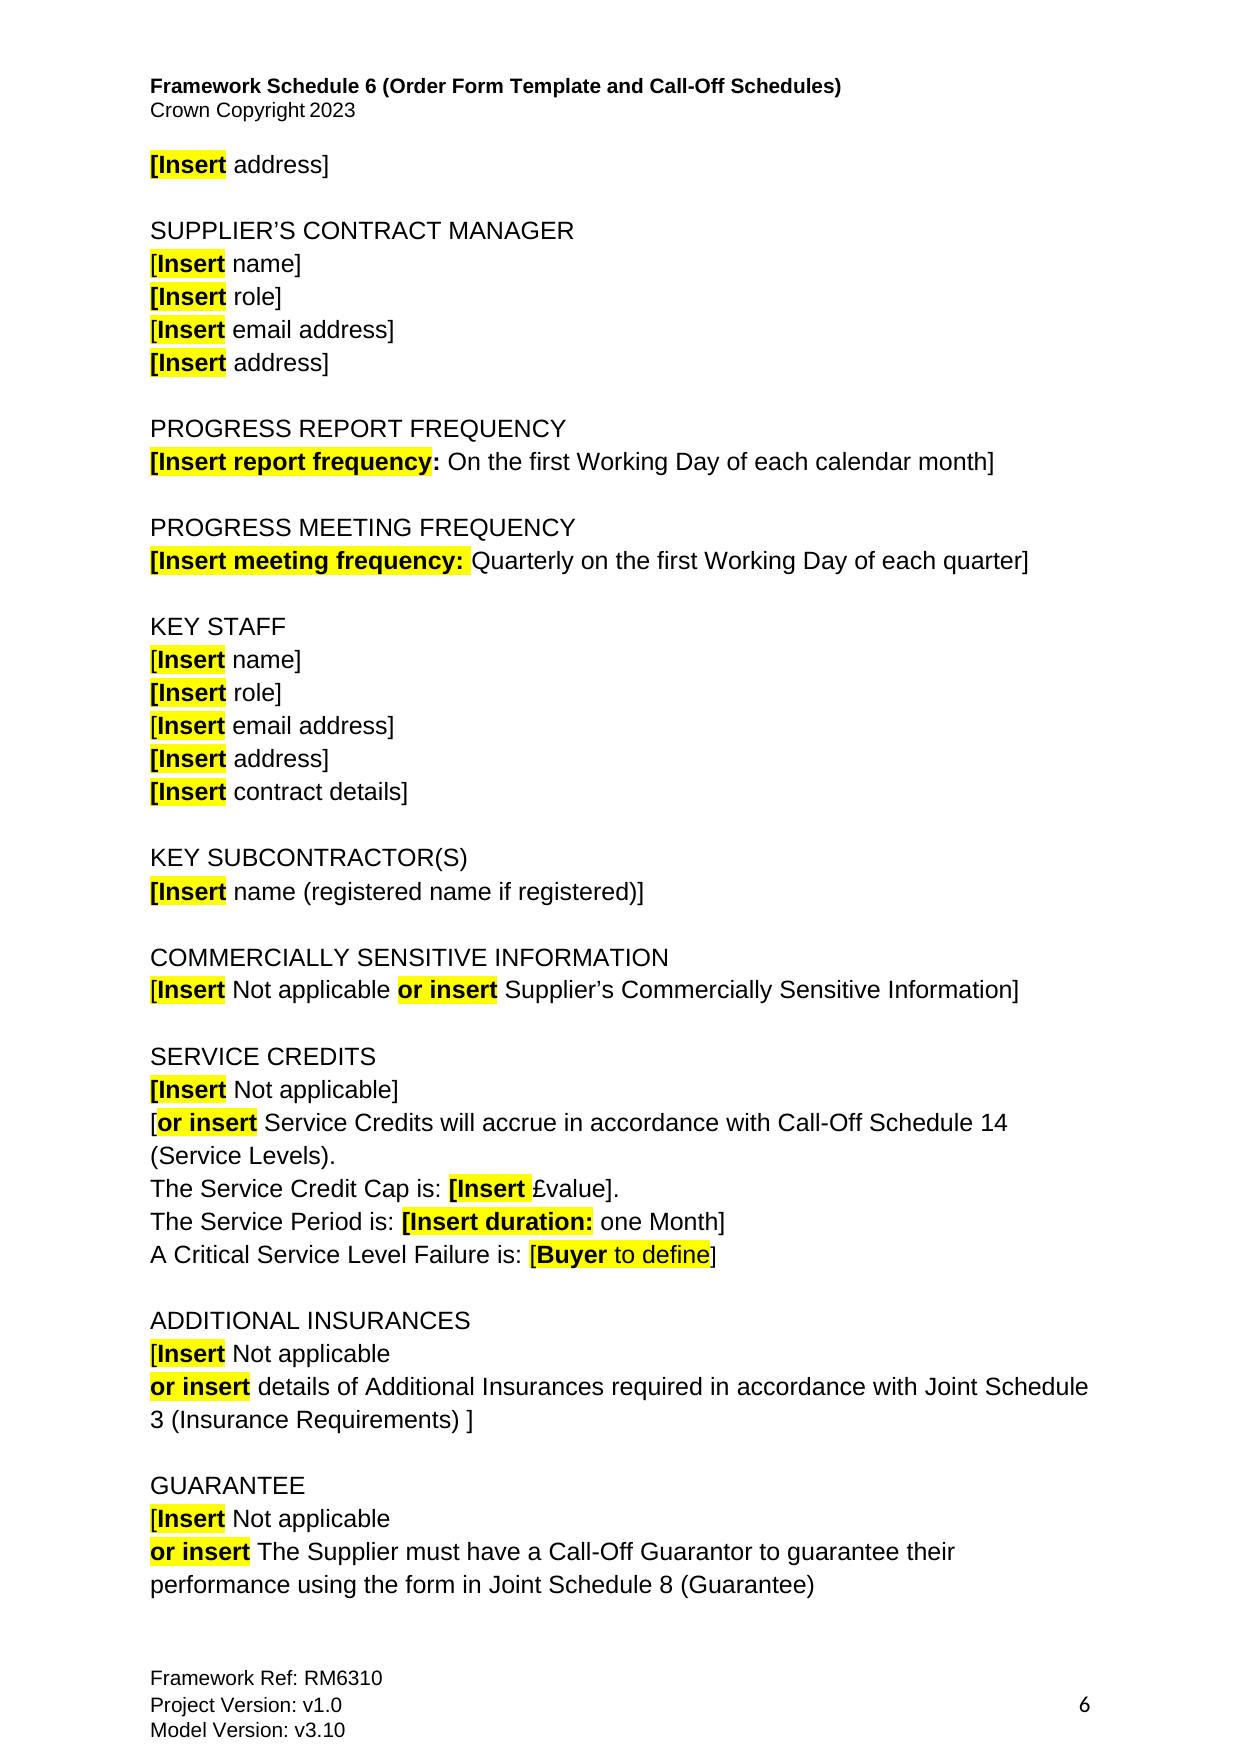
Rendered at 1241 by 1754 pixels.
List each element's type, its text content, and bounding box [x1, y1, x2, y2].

text SUPPLIER’S CONTRACT MANAGER [150, 216, 1090, 245]
text [Insert report frequency: On the first Working Day of each calendar month] [150, 447, 1090, 476]
text [Insert Not applicable or insert Supplier’s Commercially Sensitive Information] [150, 976, 1090, 1004]
text KEY STAFF [150, 612, 1090, 641]
text [Insert contract details] [150, 777, 1090, 806]
text COMMERCIALLY SENSITIVE INFORMATION [150, 942, 1090, 971]
text [Insert name] [150, 249, 1090, 278]
text [Insert address] [150, 744, 1090, 773]
text ADDITIONAL INSURANCES [150, 1306, 1090, 1334]
text [Insert Not applicable [150, 1504, 1090, 1533]
text SERVICE CREDITS [150, 1042, 1090, 1070]
text or insert details of Additional Insurances required in accordance with Joint Schedule 3 (Insurance Requirements) ] [150, 1372, 1090, 1433]
text [Insert email address] [150, 315, 1090, 344]
text [Insert address] [150, 150, 1090, 179]
text or insert The Supplier must have a Call-Off Guarantor to guarantee their performance using the form in Joint Schedule 8 (Guarantee) [150, 1537, 1090, 1599]
text GUARANTEE [150, 1471, 1090, 1499]
text [Insert meeting frequency: Quarterly on the first Working Day of each quarter] [150, 546, 1090, 575]
text [Insert email address] [150, 711, 1090, 740]
text PROGRESS MEETING FREQUENCY [150, 513, 1090, 542]
text [Insert name] [150, 645, 1090, 674]
text The Service Credit Cap is: [Insert £value]. [150, 1174, 1090, 1202]
text A Critical Service Level Failure is: [Buyer to define] [150, 1240, 1090, 1268]
text [Insert role] [150, 282, 1090, 311]
text [Insert role] [150, 678, 1090, 707]
text The Service Period is: [Insert duration: one Month] [150, 1207, 1090, 1235]
text [Insert Not applicable [150, 1339, 1090, 1367]
text PROGRESS REPORT FREQUENCY [150, 414, 1090, 443]
text KEY SUBCONTRACTOR(S) [150, 843, 1090, 872]
text [Insert address] [150, 348, 1090, 377]
text [or insert Service Credits will accrue in accordance with Call-Off Schedule 14 (Service Levels). [150, 1108, 1090, 1169]
text [Insert Not applicable] [150, 1074, 1090, 1103]
text [Insert name (registered name if registered)] [150, 876, 1090, 905]
